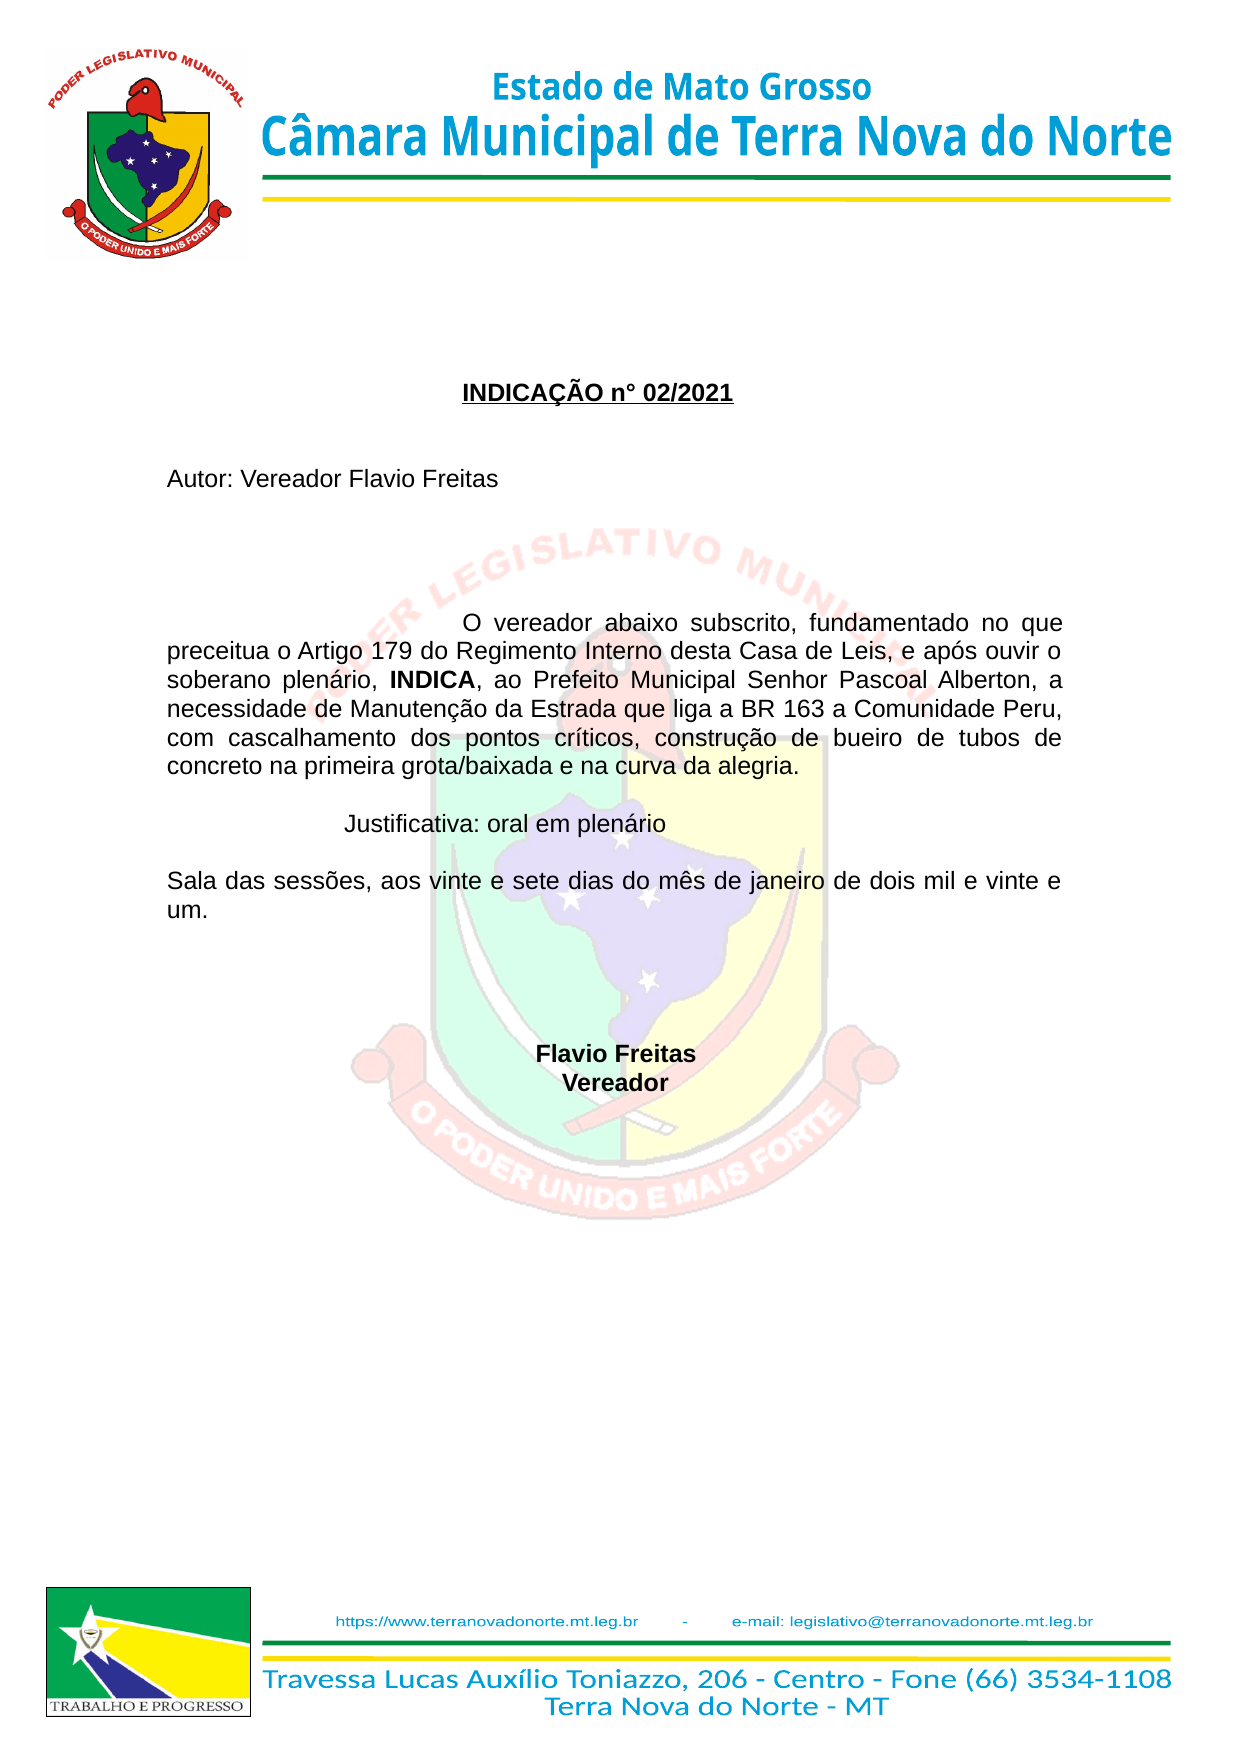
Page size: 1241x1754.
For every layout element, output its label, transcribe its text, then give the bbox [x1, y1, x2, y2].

picture [47, 1588, 250, 1716]
text INDICAÇÃO n° 02/2021 [167, 378, 1064, 406]
text Sala das sessões, aos vinte e sete dias do mês de janeiro de dois mil e vinte e um. [956, 866, 1064, 924]
text Justificativa: oral em plenário [956, 809, 1064, 838]
text Autor: Vereador Flavio Freitas [167, 464, 1064, 493]
text Sala das sessões, aos vinte e sete dias do mês de janeiro de dois mil e vinte e um. [167, 866, 292, 924]
text O vereador abaixo subscrito, fundamentado no que preceitua o Artigo 179 do Regimento Interno desta Casa de Leis, e após ouvir o soberano plenário, INDICA, ao Prefeito Municipal Senhor Pascoal Alberton, a necessidade de Manutenção da Estrada que liga a BR 163 a Comunidade Peru, com cascalhamento dos pontos críticos, construção de bueiro de tubos de concreto na primeira grota/baixada e na curva da alegria. [167, 608, 292, 780]
picture [44, 47, 249, 261]
text O vereador abaixo subscrito, fundamentado no que preceitua o Artigo 179 do Regimento Interno desta Casa de Leis, e após ouvir o soberano plenário, INDICA, ao Prefeito Municipal Senhor Pascoal Alberton, a necessidade de Manutenção da Estrada que liga a BR 163 a Comunidade Peru, com cascalhamento dos pontos críticos, construção de bueiro de tubos de concreto na primeira grota/baixada e na curva da alegria. [956, 608, 1064, 780]
text Vereador [167, 1068, 292, 1096]
text Justificativa: oral em plenário [167, 809, 292, 838]
text Vereador [956, 1068, 1064, 1096]
text Flavio Freitas [956, 1039, 1064, 1068]
